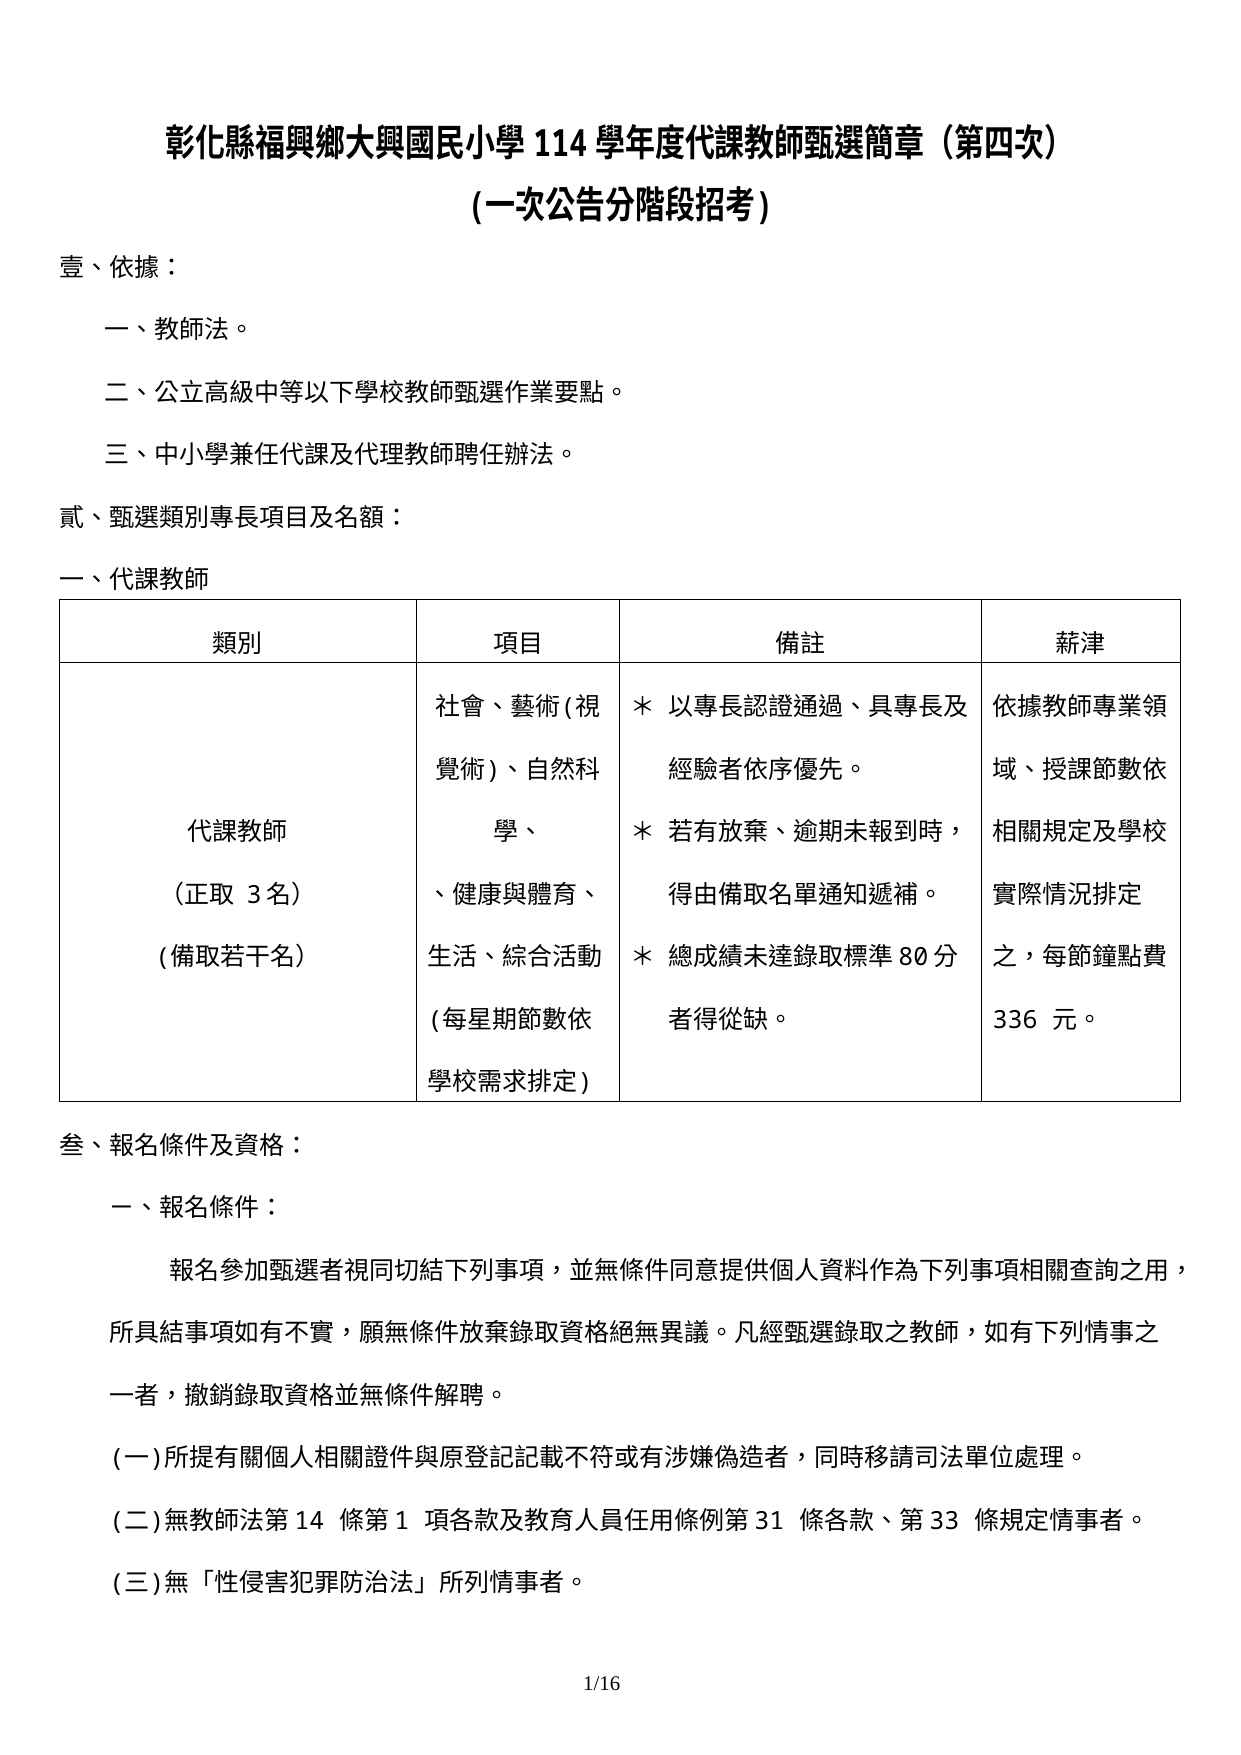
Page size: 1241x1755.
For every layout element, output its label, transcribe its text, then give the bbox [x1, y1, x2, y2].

text 二、公立高級中等以下學校教師甄選作業要點。 [59, 348, 1181, 411]
text ㄧ、報名條件： [109, 1164, 1181, 1227]
table_cell 依據教師專業領域、授課節數依相關規定及學校實際情況排定之，每節鐘點費336 元。 [982, 663, 1180, 1101]
text 一、代課教師 [59, 536, 1181, 598]
text (一)所提有關個人相關證件與原登記記載不符或有涉嫌偽造者，同時移請司法單位處理。 [109, 1414, 1181, 1477]
text (三)無「性侵害犯罪防治法」所列情事者。 [109, 1539, 1181, 1602]
table_cell 代課教師 （正取 3名） (備取若干名） [60, 663, 416, 1101]
table_cell 社會、藝術(視覺術)、自然科學、 、健康與體育、生活、綜合活動(每星期節數依學校需求排定) [417, 663, 619, 1101]
text (一次公告分階段招考) [59, 161, 1181, 223]
text 三、中小學兼任代課及代理教師聘任辦法。 [59, 411, 1181, 473]
table_header 薪津 [982, 600, 1180, 662]
table_header 項目 [417, 600, 619, 662]
text 叁、報名條件及資格： [59, 1102, 1181, 1164]
text 壹、依據： [59, 223, 1181, 286]
text 報名參加甄選者視同切結下列事項，並無條件同意提供個人資料作為下列事項相關查詢之用，所具結事項如有不實，願無條件放棄錄取資格絕無異議。凡經甄選錄取之教師，如有下列情事之一者，撤銷錄取資格並無條件解聘。 [109, 1227, 1181, 1414]
table_header 備註 [620, 600, 981, 662]
text (二)無教師法第14 條第1 項各款及教育人員任用條例第31 條各款、第33 條規定情事者。 [109, 1477, 1181, 1539]
table_cell 以專長認證通過、具專長及經驗者依序優先。 若有放棄、逾期未報到時，得由備取名單通知遞補。 總成績未達錄取標準80分者得從缺。 [620, 663, 981, 1101]
table_header 類別 [60, 600, 416, 662]
text 彰化縣福興鄉大興國民小學114學年度代課教師甄選簡章（第四次） [59, 98, 1181, 161]
text 貳、甄選類別專長項目及名額： [59, 473, 1181, 536]
text 一、教師法。 [59, 286, 1181, 348]
